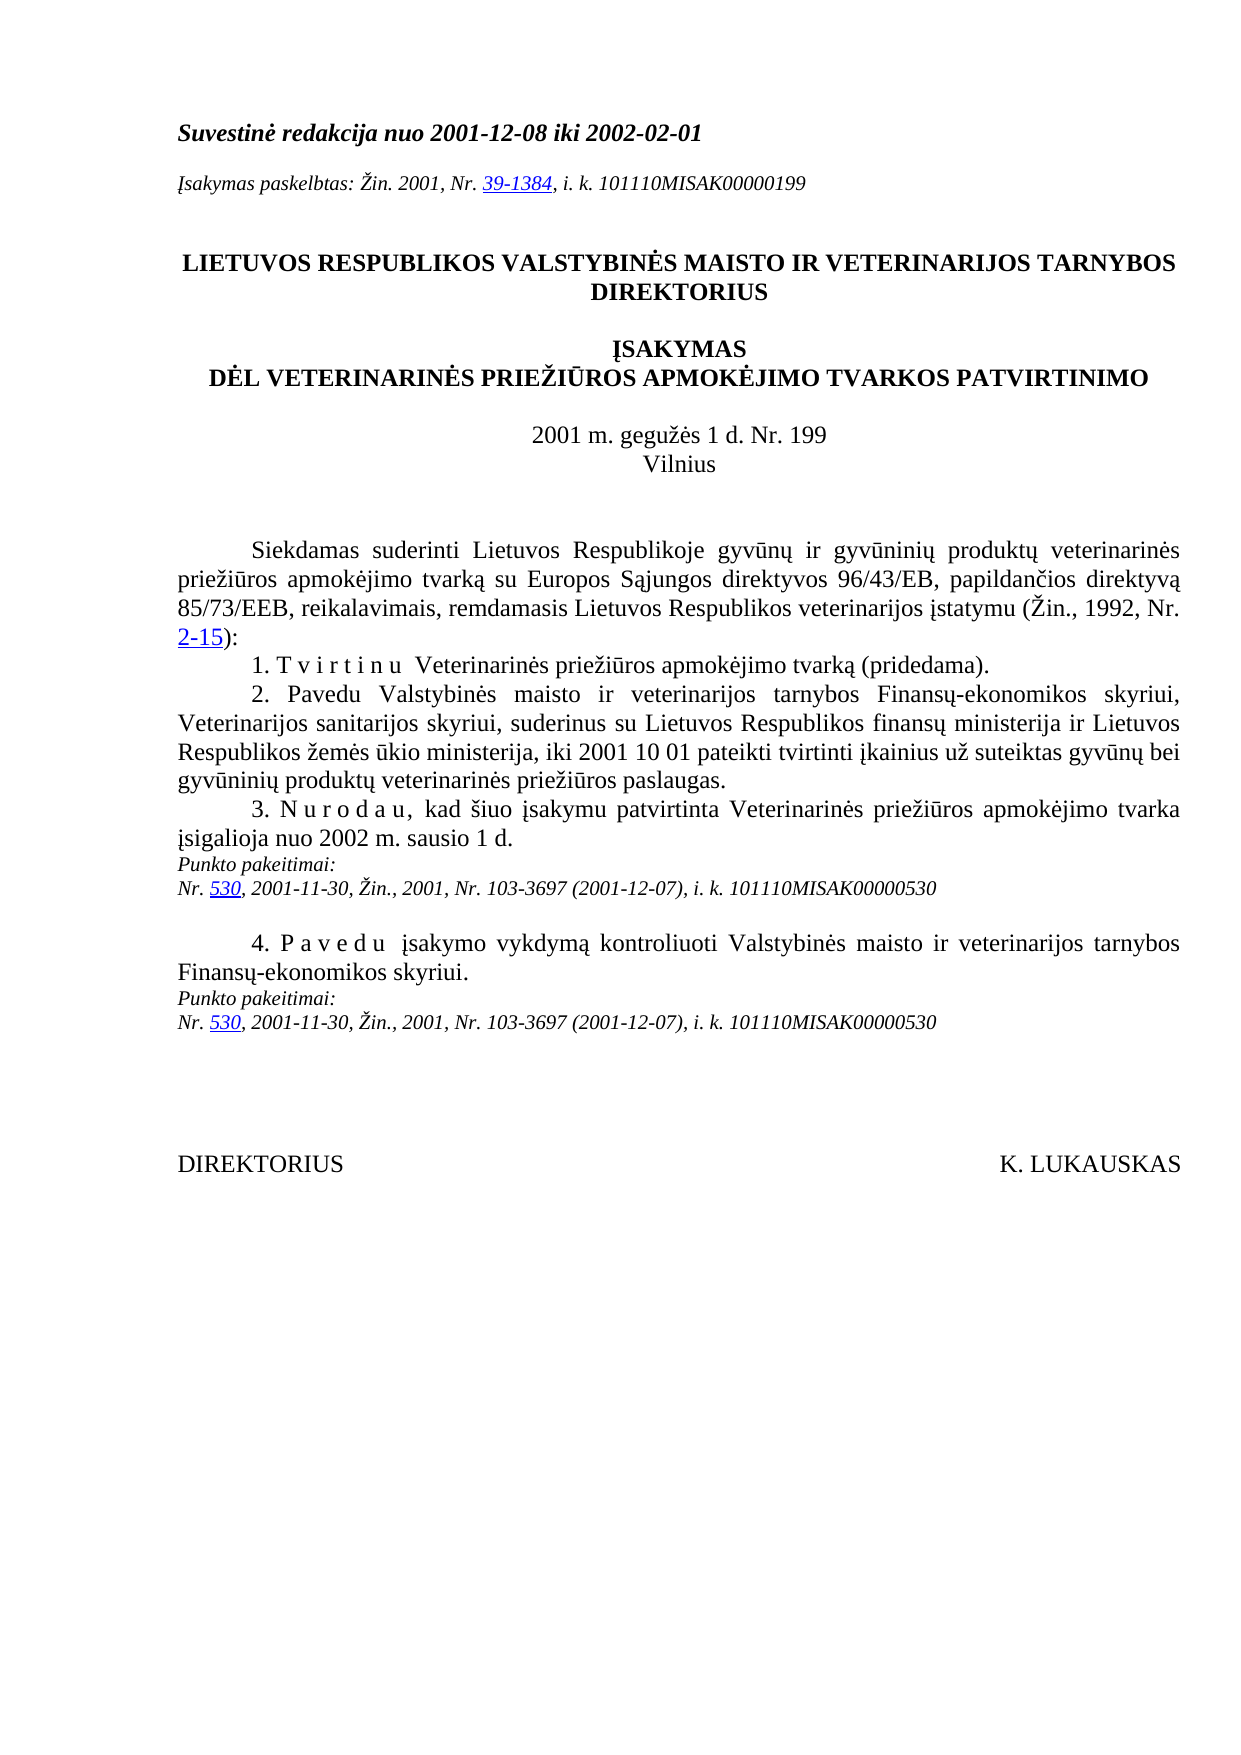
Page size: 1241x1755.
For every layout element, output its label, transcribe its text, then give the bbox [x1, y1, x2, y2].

text Įsakymas paskelbtas: Žin. 2001, Nr. 39-1384, i. k. 101110MISAK00000199 [177, 171, 1181, 195]
text Suvestinė redakcija nuo 2001-12-08 iki 2002-02-01 [177, 118, 1181, 147]
text DĖL VETERINARINĖS PRIEŽIŪROS APMOKĖJIMO TVARKOS PATVIRTINIMO [177, 363, 1181, 392]
text 2001 m. gegužės 1 d. Nr. 199 [177, 420, 1181, 449]
text Nr. 530, 2001-11-30, Žin., 2001, Nr. 103-3697 (2001-12-07), i. k. 101110MISAK00000530 [177, 876, 1181, 900]
text 2. Pavedu Valstybinės maisto ir veterinarijos tarnybos Finansų-ekonomikos skyriui, Veterinarijos sanitarijos skyriui, suderinus su Lietuvos Respublikos finansų ministerija ir Lietuvos Respublikos žemės ūkio ministerija, iki 2001 10 01 pateikti tvirtinti įkainius už suteiktas gyvūnų bei gyvūninių produktų veterinarinės priežiūros paslaugas. [177, 679, 1181, 794]
text 4. Pavedu įsakymo vykdymą kontroliuoti Valstybinės maisto ir veterinarijos tarnybos Finansų-ekonomikos skyriui. [177, 928, 1181, 986]
text Nr. 530, 2001-11-30, Žin., 2001, Nr. 103-3697 (2001-12-07), i. k. 101110MISAK00000530 [177, 1010, 1181, 1034]
text 1. Tvirtinu Veterinarinės priežiūros apmokėjimo tvarką (pridedama). [177, 650, 1181, 679]
text LIETUVOS RESPUBLIKOS VALSTYBINĖS MAISTO IR VETERINARIJOS TARNYBOS DIREKTORIUS [177, 248, 1181, 305]
text Vilnius [177, 449, 1181, 478]
text Punkto pakeitimai: [177, 986, 1181, 1010]
text 3. Nurodau, kad šiuo įsakymu patvirtinta Veterinarinės priežiūros apmokėjimo tvarka įsigalioja nuo 2002 m. sausio 1 d. [177, 794, 1181, 852]
text DIREKTORIUS K. LUKAUSKAS [177, 1149, 1181, 1178]
text ĮSAKYMAS [177, 334, 1181, 363]
text Punkto pakeitimai: [177, 852, 1181, 876]
text Siekdamas suderinti Lietuvos Respublikoje gyvūnų ir gyvūninių produktų veterinarinės priežiūros apmokėjimo tvarką su Europos Sąjungos direktyvos 96/43/EB, papildančios direktyvą 85/73/EEB, reikalavimais, remdamasis Lietuvos Respublikos veterinarijos įstatymu (Žin., 1992, Nr. 2-15): [177, 535, 1181, 650]
